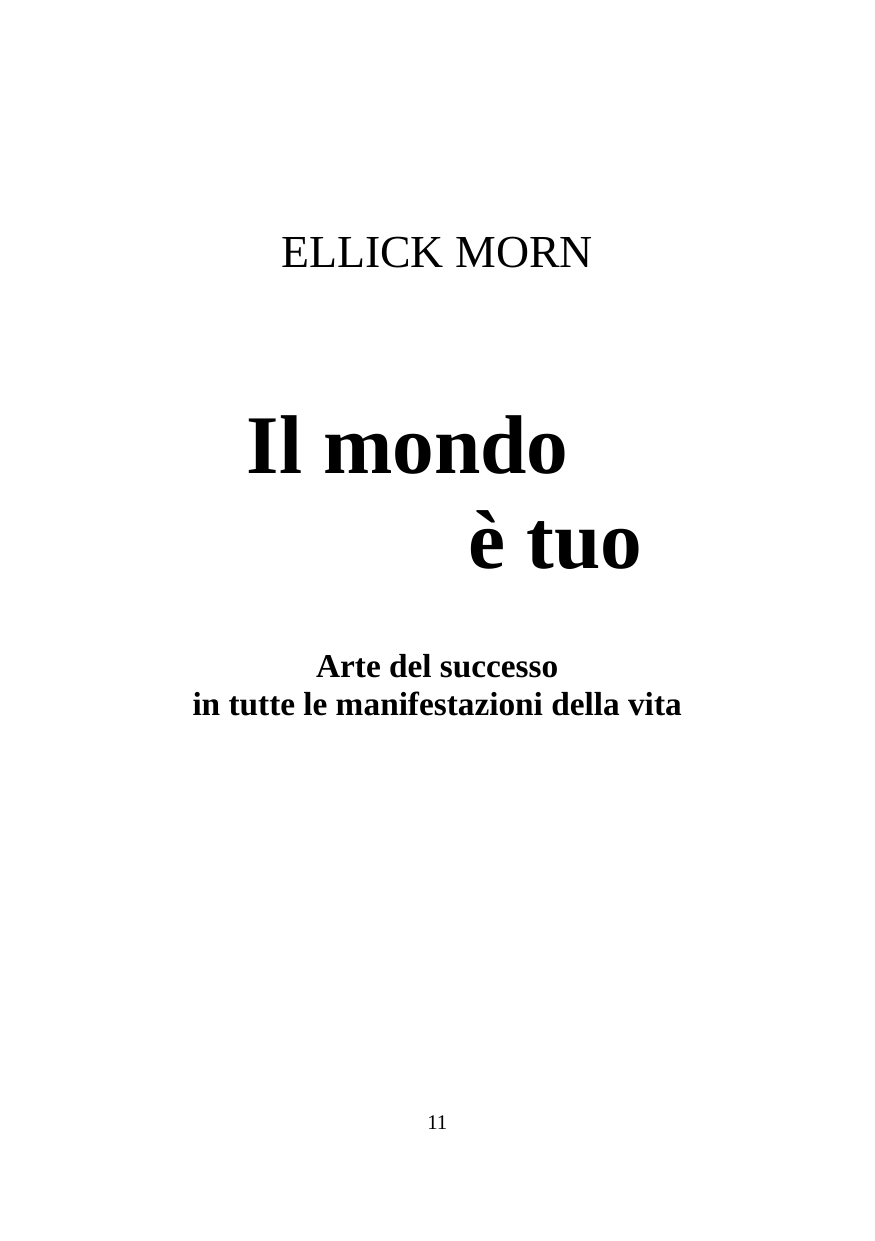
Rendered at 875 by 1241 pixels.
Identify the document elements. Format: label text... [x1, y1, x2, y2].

text Il mondo è tuo [47, 395, 768, 587]
text ELLICK MORN [106, 224, 768, 277]
text Arte del successo in tutte le manifestazioni della vita [106, 646, 768, 723]
